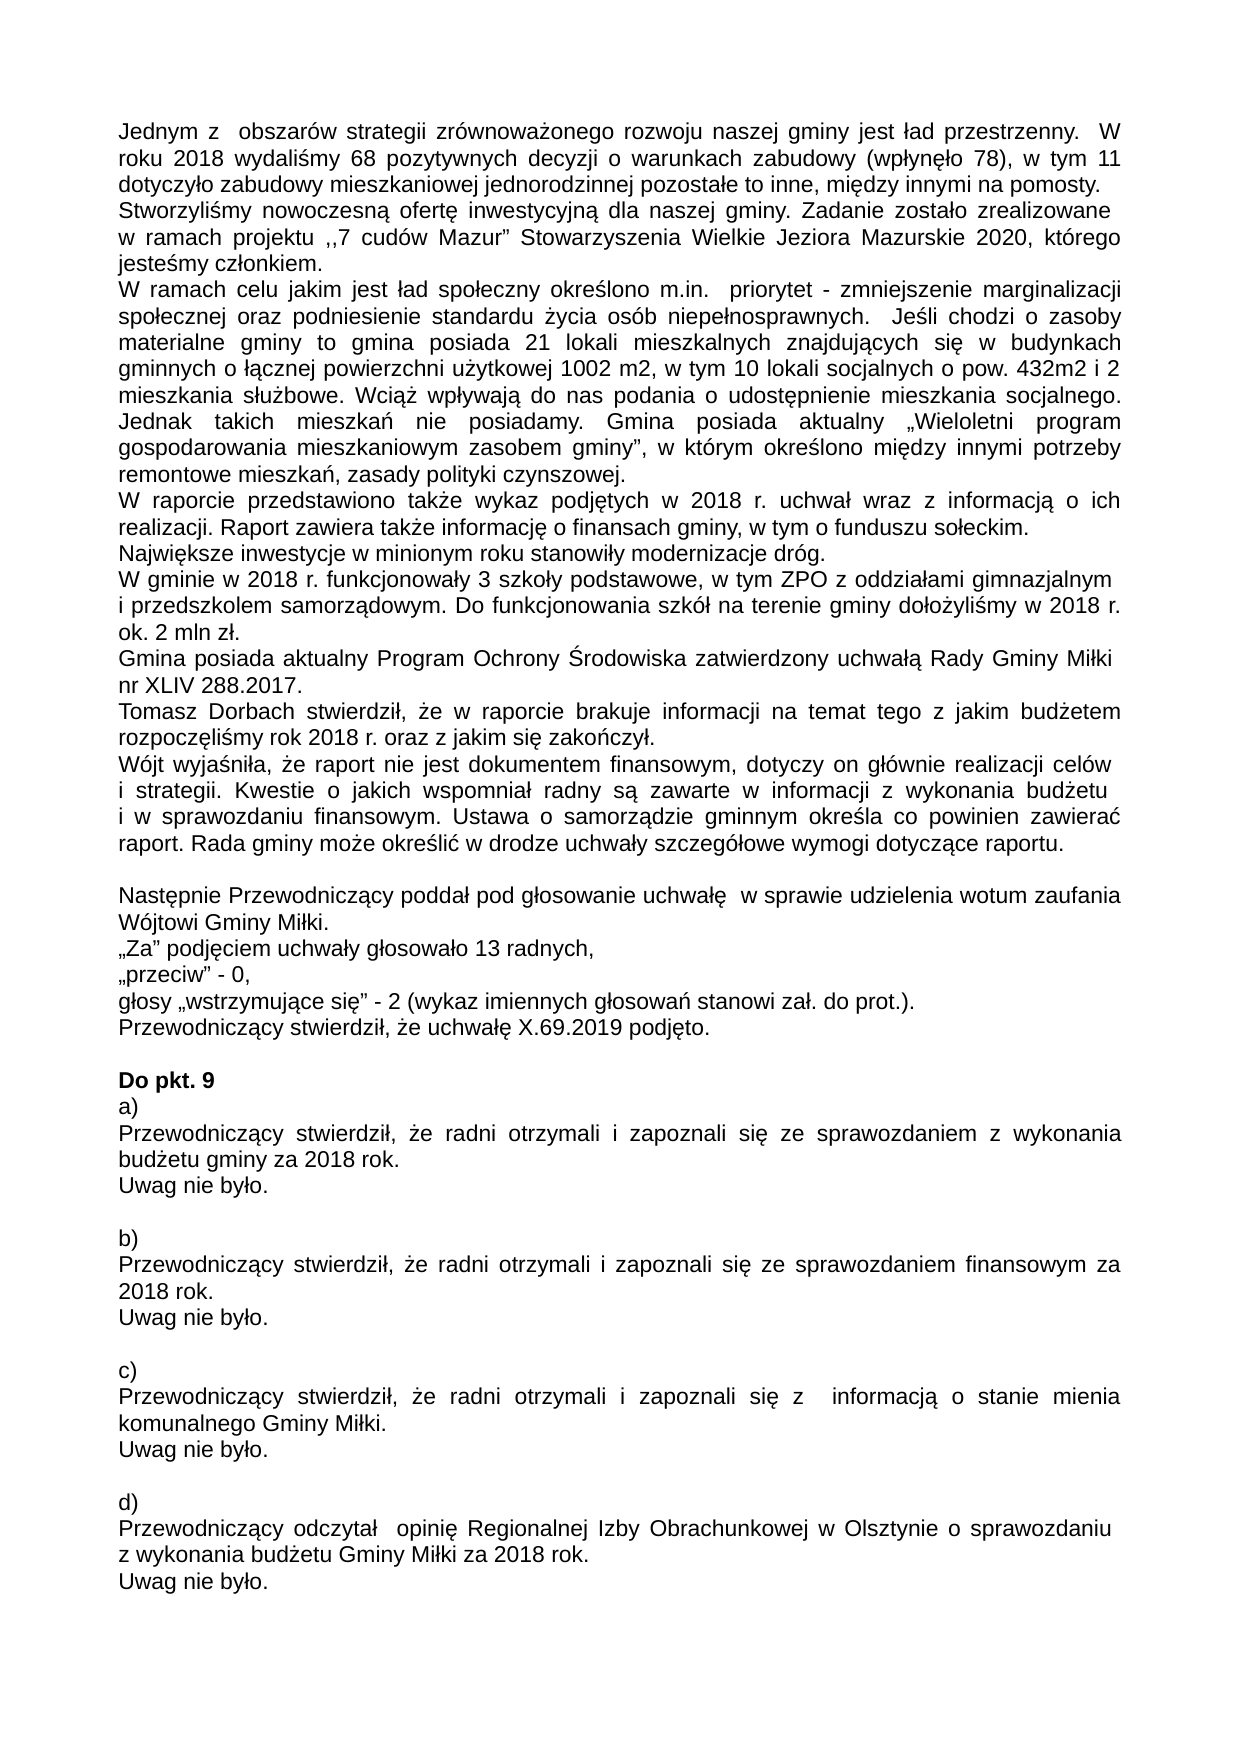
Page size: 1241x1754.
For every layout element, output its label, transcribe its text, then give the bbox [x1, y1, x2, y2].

text Przewodniczący stwierdził, że radni otrzymali i zapoznali się z informacją o stanie mienia komunalnego Gminy Miłki. [118, 1383, 1122, 1436]
text Następnie Przewodniczący poddał pod głosowanie uchwałę w sprawie udzielenia wotum zaufania Wójtowi Gminy Miłki. [118, 882, 1122, 935]
text c) [118, 1357, 1122, 1383]
text Do pkt. 9 [118, 1067, 1122, 1093]
text d) [118, 1488, 1122, 1515]
text Przewodniczący odczytał opinię Regionalnej Izby Obrachunkowej w Olsztynie o sprawozdaniu z wykonania budżetu Gminy Miłki za 2018 rok. [118, 1515, 1122, 1568]
text Uwag nie było. [118, 1304, 1122, 1330]
text Jednym z obszarów strategii zrównoważonego rozwoju naszej gminy jest ład przestrzenny. W roku 2018 wydaliśmy 68 pozytywnych decyzji o warunkach zabudowy (wpłynęło 78), w tym 11 dotyczyło zabudowy mieszkaniowej jednorodzinnej pozostałe to inne, między innymi na pomosty. [118, 118, 1122, 197]
text Uwag nie było. [118, 1568, 1122, 1594]
text b) [118, 1225, 1122, 1251]
text W gminie w 2018 r. funkcjonowały 3 szkoły podstawowe, w tym ZPO z oddziałami gimnazjalnym i przedszkolem samorządowym. Do funkcjonowania szkół na terenie gminy dołożyliśmy w 2018 r. ok. 2 mln zł. [118, 566, 1122, 645]
text Przewodniczący stwierdził, że uchwałę X.69.2019 podjęto. [118, 1014, 1122, 1041]
text Wójt wyjaśniła, że raport nie jest dokumentem finansowym, dotyczy on głównie realizacji celów i strategii. Kwestie o jakich wspomniał radny są zawarte w informacji z wykonania budżetu i w sprawozdaniu finansowym. Ustawa o samorządzie gminnym określa co powinien zawierać raport. Rada gminy może określić w drodze uchwały szczegółowe wymogi dotyczące raportu. [118, 751, 1122, 856]
text Przewodniczący stwierdził, że radni otrzymali i zapoznali się ze sprawozdaniem finansowym za 2018 rok. [118, 1251, 1122, 1304]
text Uwag nie było. [118, 1172, 1122, 1199]
text Gmina posiada aktualny Program Ochrony Środowiska zatwierdzony uchwałą Rady Gminy Miłki nr XLIV 288.2017. [118, 645, 1122, 698]
text Przewodniczący stwierdził, że radni otrzymali i zapoznali się ze sprawozdaniem z wykonania budżetu gminy za 2018 rok. [118, 1119, 1122, 1172]
text „przeciw” - 0, [118, 961, 1122, 988]
text W raporcie przedstawiono także wykaz podjętych w 2018 r. uchwał wraz z informacją o ich realizacji. Raport zawiera także informację o finansach gminy, w tym o funduszu sołeckim. [118, 487, 1122, 540]
text Największe inwestycje w minionym roku stanowiły modernizacje dróg. [118, 540, 1122, 566]
text „Za” podjęciem uchwały głosowało 13 radnych, [118, 935, 1122, 961]
text Uwag nie było. [118, 1436, 1122, 1462]
text głosy „wstrzymujące się” - 2 (wykaz imiennych głosowań stanowi zał. do prot.). [118, 988, 1122, 1014]
text Stworzyliśmy nowoczesną ofertę inwestycyjną dla naszej gminy. Zadanie zostało zrealizowane w ramach projektu ,,7 cudów Mazur” Stowarzyszenia Wielkie Jeziora Mazurskie 2020, którego jesteśmy członkiem. [118, 197, 1122, 276]
text W ramach celu jakim jest ład społeczny określono m.in. priorytet - zmniejszenie marginalizacji społecznej oraz podniesienie standardu życia osób niepełnosprawnych. Jeśli chodzi o zasoby materialne gminy to gmina posiada 21 lokali mieszkalnych znajdujących się w budynkach gminnych o łącznej powierzchni użytkowej 1002 m2, w tym 10 lokali socjalnych o pow. 432m2 i 2 mieszkania służbowe. Wciąż wpływają do nas podania o udostępnienie mieszkania socjalnego. Jednak takich mieszkań nie posiadamy. Gmina posiada aktualny „Wieloletni program gospodarowania mieszkaniowym zasobem gminy”, w którym określono między innymi potrzeby remontowe mieszkań, zasady polityki czynszowej. [118, 276, 1122, 487]
text Tomasz Dorbach stwierdził, że w raporcie brakuje informacji na temat tego z jakim budżetem rozpoczęliśmy rok 2018 r. oraz z jakim się zakończył. [118, 698, 1122, 751]
text a) [118, 1093, 1122, 1119]
